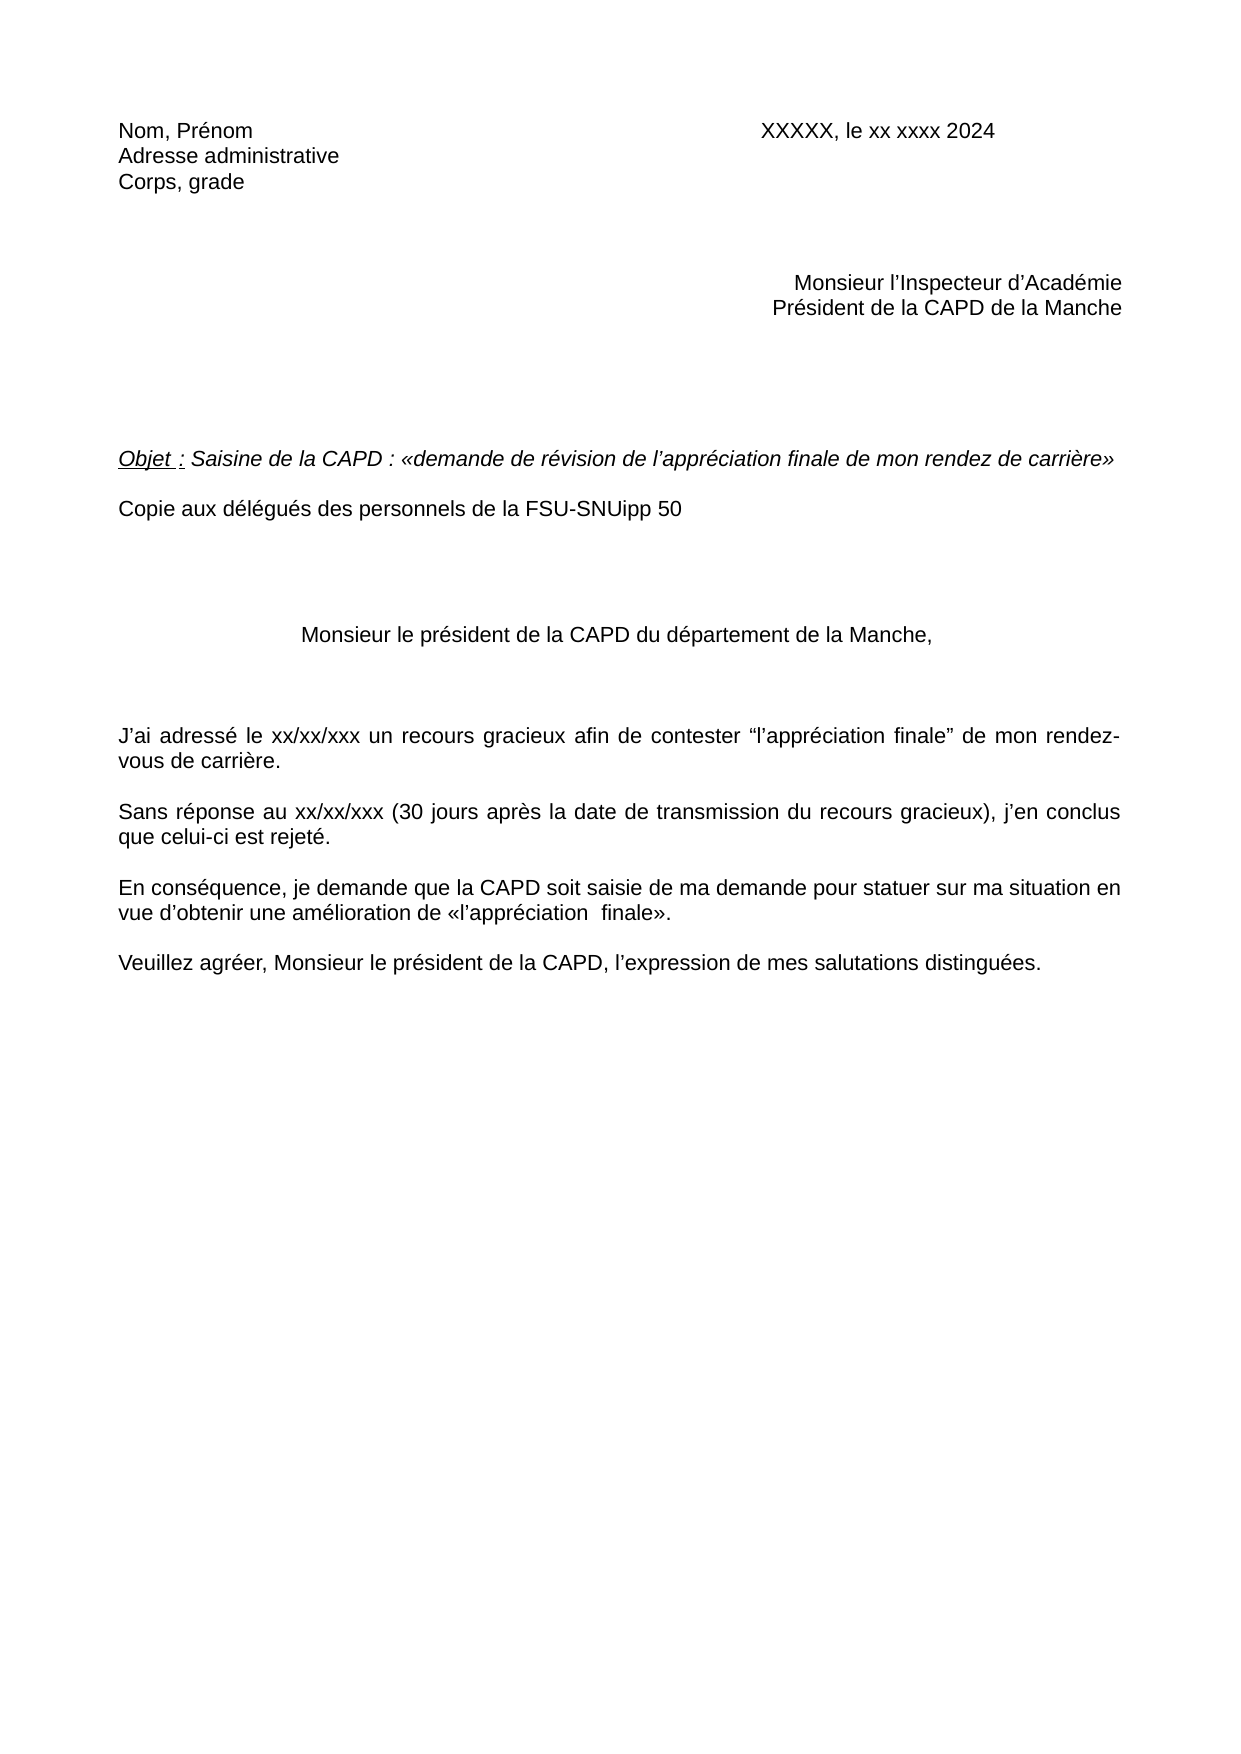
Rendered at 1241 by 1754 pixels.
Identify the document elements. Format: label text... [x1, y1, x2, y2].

text Corps, grade [118, 168, 1122, 194]
text Nom, Prénom XXXXX, le xx xxxx 2024 [118, 118, 1122, 143]
text Copie aux délégués des personnels de la FSU-SNUipp 50 [118, 496, 1122, 521]
text Adresse administrative [118, 143, 1122, 168]
text Veuillez agréer, Monsieur le président de la CAPD, l’expression de mes salutations distinguées. [118, 950, 1122, 975]
text En conséquence, je demande que la CAPD soit saisie de ma demande pour statuer sur ma situation en vue d’obtenir une amélioration de «l’appréciation finale». [118, 874, 1122, 925]
text Président de la CAPD de la Manche [118, 294, 1122, 320]
text Monsieur l’Inspecteur d’Académie [118, 269, 1122, 294]
text Monsieur le président de la CAPD du département de la Manche, [118, 622, 1122, 647]
text Sans réponse au xx/xx/xxx (30 jours après la date de transmission du recours gracieux), j’en conclus que celui-ci est rejeté. [118, 799, 1122, 849]
text Objet : Saisine de la CAPD : «demande de révision de l’appréciation finale de mon rendez de carrière» [118, 446, 1122, 471]
text J’ai adressé le xx/xx/xxx un recours gracieux afin de contester “l’appréciation finale” de mon rendez-vous de carrière. [118, 723, 1122, 773]
